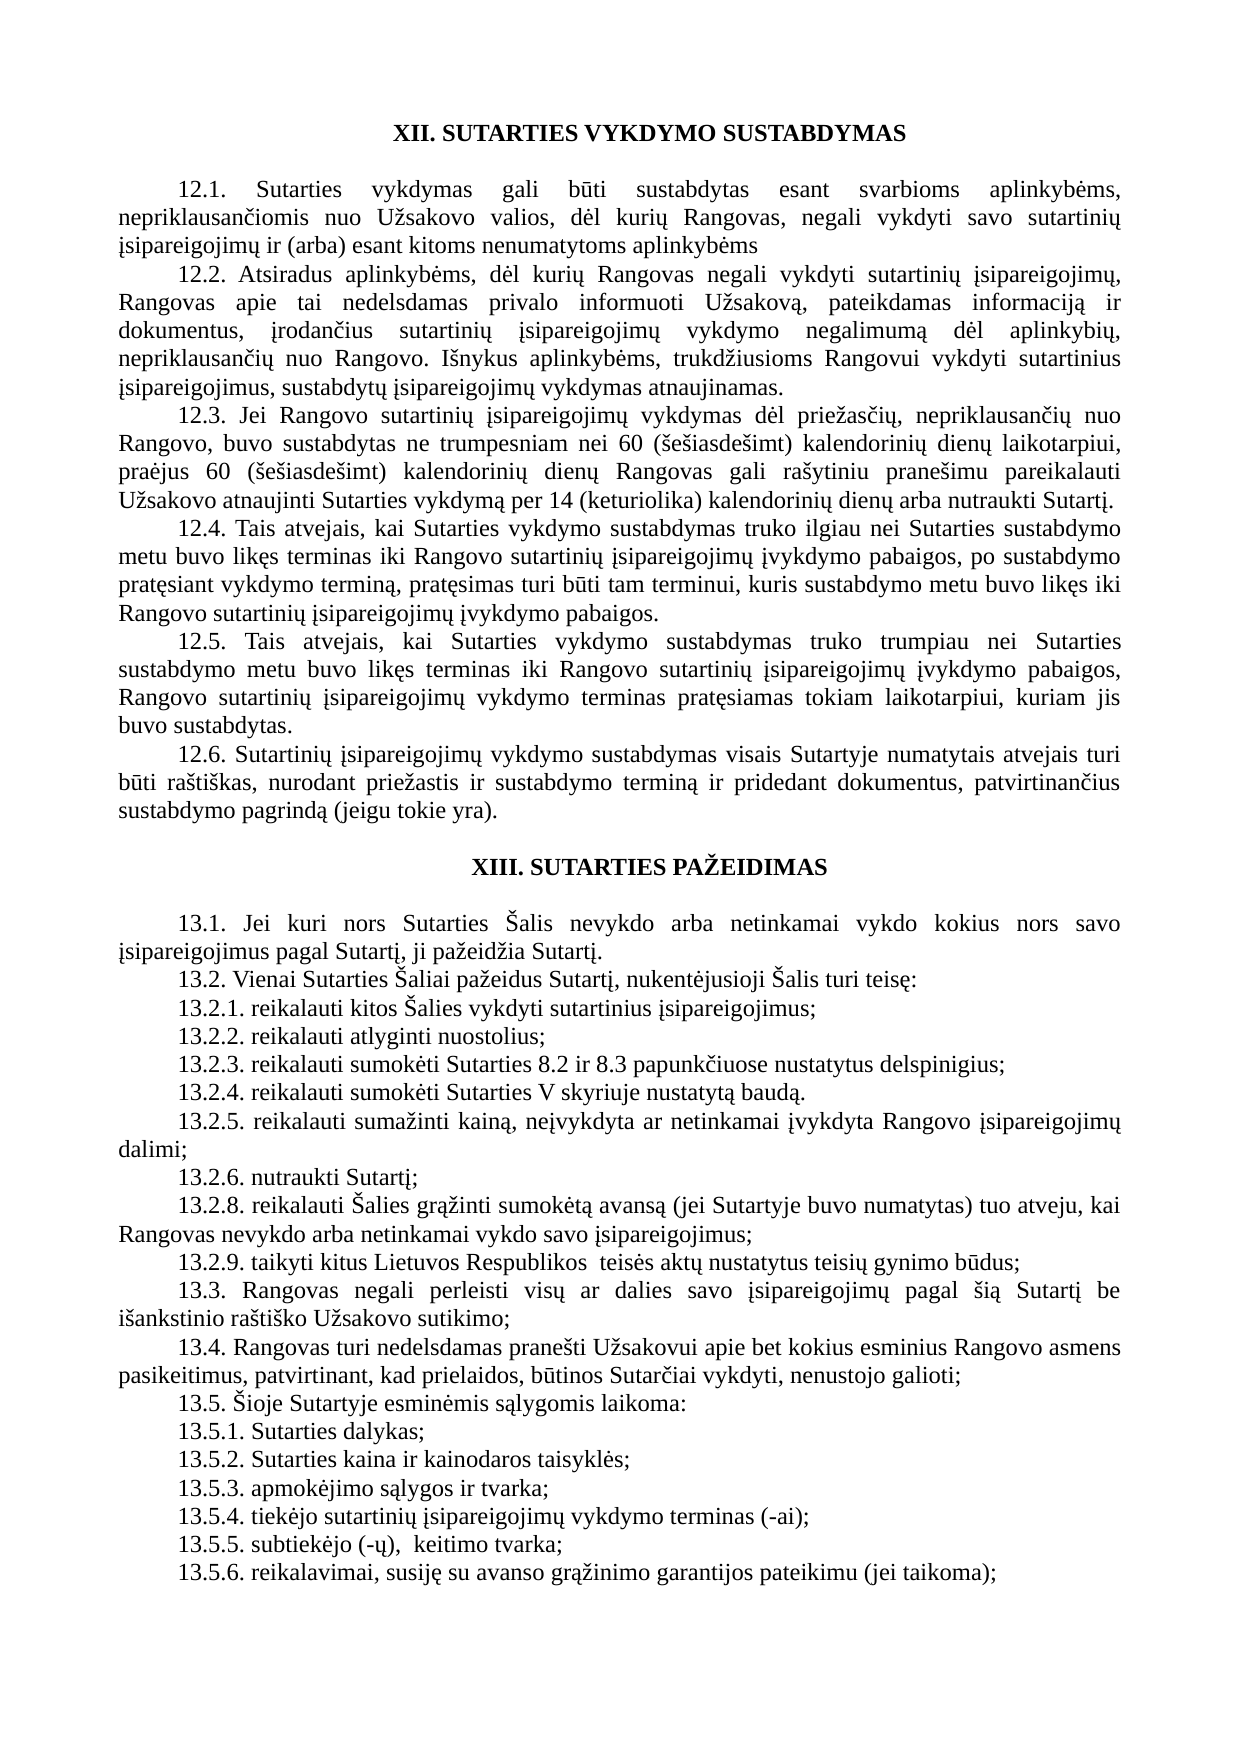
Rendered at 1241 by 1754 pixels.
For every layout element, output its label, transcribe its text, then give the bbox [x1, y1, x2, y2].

text 13.2.6. nutraukti Sutartį; [118, 1163, 1122, 1191]
text 13.2.3. reikalauti sumokėti Sutarties 8.2 ir 8.3 papunkčiuose nustatytus delspinigius; [118, 1050, 1122, 1078]
text 12.2. Atsiradus aplinkybėms, dėl kurių Rangovas negali vykdyti sutartinių įsipareigojimų, Rangovas apie tai nedelsdamas privalo informuoti Užsakovą, pateikdamas informaciją ir dokumentus, įrodančius sutartinių įsipareigojimų vykdymo negalimumą dėl aplinkybių, nepriklausančių nuo Rangovo. Išnykus aplinkybėms, trukdžiusioms Rangovui vykdyti sutartinius įsipareigojimus, sustabdytų įsipareigojimų vykdymas atnaujinamas. [118, 259, 1122, 400]
text 13.5.4. tiekėjo sutartinių įsipareigojimų vykdymo terminas (-ai); [118, 1501, 1122, 1529]
text XII. SUTARTIES VYKDYMO SUSTABDYMAS [118, 118, 1122, 146]
text XIII. SUTARTIES PAŽEIDIMAS [118, 852, 1122, 880]
text 13.2.5. reikalauti sumažinti kainą, neįvykdyta ar netinkamai įvykdyta Rangovo įsipareigojimų dalimi; [118, 1106, 1122, 1163]
text 13.2.2. reikalauti atlyginti nuostolius; [118, 1021, 1122, 1050]
text 13.5.5. subtiekėjo (-ų), keitimo tvarka; [118, 1529, 1122, 1558]
text 13.5. Šioje Sutartyje esminėmis sąlygomis laikoma: [118, 1388, 1122, 1417]
text 13.2. Vienai Sutarties Šaliai pažeidus Sutartį, nukentėjusioji Šalis turi teisę: [118, 965, 1122, 993]
text 13.2.9. taikyti kitus Lietuvos Respublikos teisės aktų nustatytus teisių gynimo būdus; [118, 1247, 1122, 1276]
text 12.5. Tais atvejais, kai Sutarties vykdymo sustabdymas truko trumpiau nei Sutarties sustabdymo metu buvo likęs terminas iki Rangovo sutartinių įsipareigojimų įvykdymo pabaigos, Rangovo sutartinių įsipareigojimų vykdymo terminas pratęsiamas tokiam laikotarpiui, kuriam jis buvo sustabdytas. [118, 626, 1122, 739]
text 13.2.1. reikalauti kitos Šalies vykdyti sutartinius įsipareigojimus; [118, 993, 1122, 1021]
text 12.4. Tais atvejais, kai Sutarties vykdymo sustabdymas truko ilgiau nei Sutarties sustabdymo metu buvo likęs terminas iki Rangovo sutartinių įsipareigojimų įvykdymo pabaigos, po sustabdymo pratęsiant vykdymo terminą, pratęsimas turi būti tam terminui, kuris sustabdymo metu buvo likęs iki Rangovo sutartinių įsipareigojimų įvykdymo pabaigos. [118, 513, 1122, 626]
text 13.1. Jei kuri nors Sutarties Šalis nevykdo arba netinkamai vykdo kokius nors savo įsipareigojimus pagal Sutartį, ji pažeidžia Sutartį. [118, 908, 1122, 965]
text 13.5.6. reikalavimai, susiję su avanso grąžinimo garantijos pateikimu (jei taikoma); [118, 1558, 1122, 1586]
text 13.2.8. reikalauti Šalies grąžinti sumokėtą avansą (jei Sutartyje buvo numatytas) tuo atveju, kai Rangovas nevykdo arba netinkamai vykdo savo įsipareigojimus; [118, 1191, 1122, 1247]
text 13.5.1. Sutarties dalykas; [118, 1417, 1122, 1445]
text 13.5.2. Sutarties kaina ir kainodaros taisyklės; [118, 1445, 1122, 1473]
text 13.3. Rangovas negali perleisti visų ar dalies savo įsipareigojimų pagal šią Sutartį be išankstinio raštiško Užsakovo sutikimo; [118, 1276, 1122, 1332]
text 13.2.4. reikalauti sumokėti Sutarties V skyriuje nustatytą baudą. [118, 1078, 1122, 1106]
text 13.5.3. apmokėjimo sąlygos ir tvarka; [118, 1473, 1122, 1501]
text 12.1. Sutarties vykdymas gali būti sustabdytas esant svarbioms aplinkybėms, nepriklausančiomis nuo Užsakovo valios, dėl kurių Rangovas, negali vykdyti savo sutartinių įsipareigojimų ir (arba) esant kitoms nenumatytoms aplinkybėms [118, 174, 1122, 259]
text 12.3. Jei Rangovo sutartinių įsipareigojimų vykdymas dėl priežasčių, nepriklausančių nuo Rangovo, buvo sustabdytas ne trumpesniam nei 60 (šešiasdešimt) kalendorinių dienų laikotarpiui, praėjus 60 (šešiasdešimt) kalendorinių dienų Rangovas gali rašytiniu pranešimu pareikalauti Užsakovo atnaujinti Sutarties vykdymą per 14 (keturiolika) kalendorinių dienų arba nutraukti Sutartį. [118, 400, 1122, 513]
text 13.4. Rangovas turi nedelsdamas pranešti Užsakovui apie bet kokius esminius Rangovo asmens pasikeitimus, patvirtinant, kad prielaidos, būtinos Sutarčiai vykdyti, nenustojo galioti; [118, 1332, 1122, 1388]
text 12.6. Sutartinių įsipareigojimų vykdymo sustabdymas visais Sutartyje numatytais atvejais turi būti raštiškas, nurodant priežastis ir sustabdymo terminą ir pridedant dokumentus, patvirtinančius sustabdymo pagrindą (jeigu tokie yra). [118, 739, 1122, 824]
